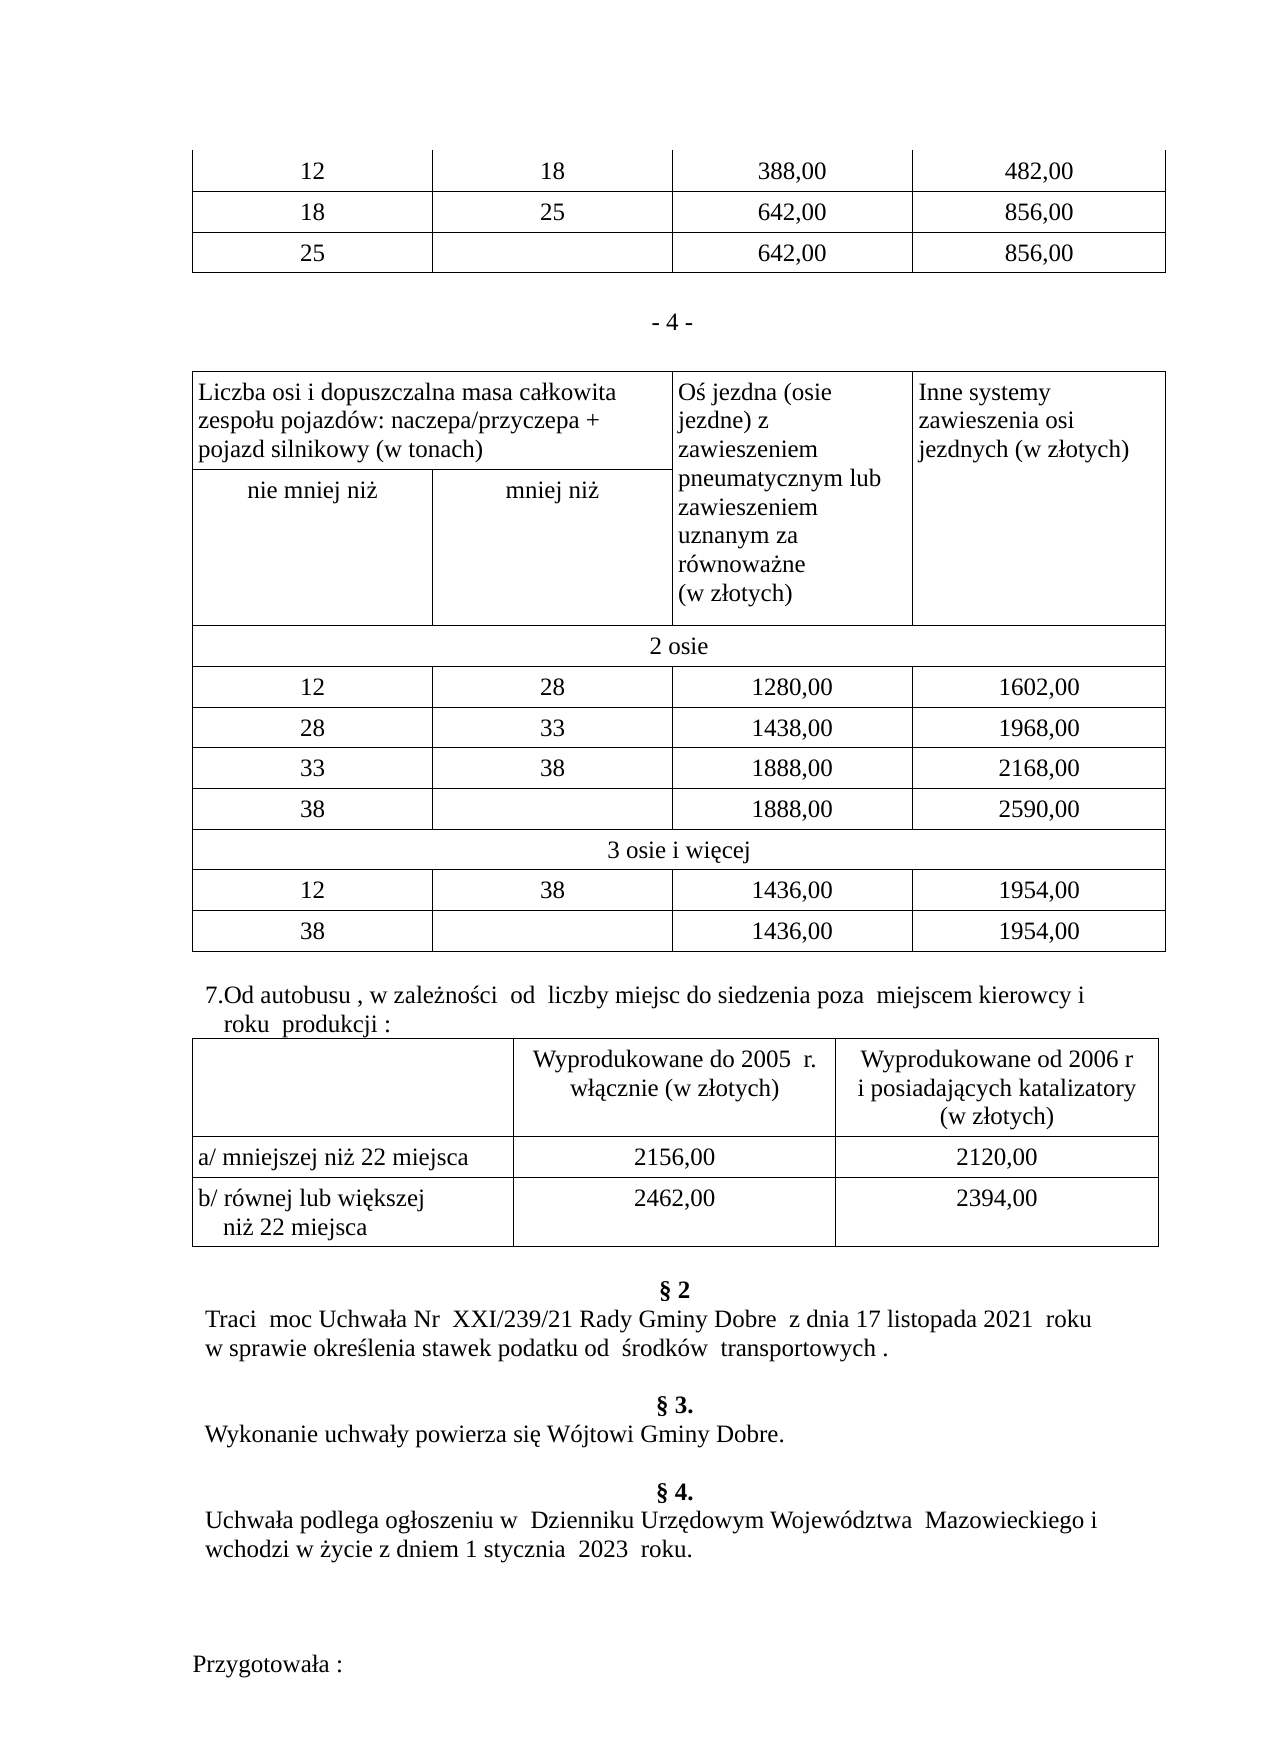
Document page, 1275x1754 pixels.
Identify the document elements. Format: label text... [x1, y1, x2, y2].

table_cell 25 [433, 192, 672, 232]
table_cell 856,00 [913, 233, 1165, 272]
table_header [193, 1039, 513, 1136]
text 7.Od autobusu , w zależności od liczby miejsc do siedzenia poza miejscem kierowcy i [192, 980, 1157, 1009]
table_cell 1438,00 [673, 708, 912, 747]
table_cell 1280,00 [673, 667, 912, 706]
table_cell 28 [433, 667, 672, 706]
table_cell 12 [193, 870, 432, 910]
table_cell 2 osie [193, 626, 1165, 666]
text w sprawie określenia stawek podatku od środków transportowych . [192, 1333, 1157, 1362]
text Traci moc Uchwała Nr XXI/239/21 Rady Gminy Dobre z dnia 17 listopada 2021 roku [192, 1304, 1157, 1333]
table_header Wyprodukowane do 2005 r. włącznie (w złotych) [514, 1039, 835, 1136]
table_cell 1602,00 [913, 667, 1165, 706]
table_cell b/ równej lub większej niż 22 miejsca [193, 1178, 513, 1246]
table_cell [433, 911, 672, 951]
table_cell [433, 233, 672, 272]
table_cell 1888,00 [673, 789, 912, 829]
table_cell Inne systemy zawieszenia osi jezdnych (w złotych) [913, 372, 1165, 625]
table_cell 2462,00 [514, 1178, 835, 1246]
text wchodzi w życie z dniem 1 stycznia 2023 roku. [192, 1534, 1157, 1563]
table_cell 38 [193, 911, 432, 951]
table_cell 38 [193, 789, 432, 829]
table_cell 33 [193, 748, 432, 788]
table_cell 25 [193, 233, 432, 272]
table_cell 856,00 [913, 192, 1165, 232]
table_cell 28 [193, 708, 432, 747]
table_cell 2590,00 [913, 789, 1165, 829]
table_cell 1436,00 [673, 911, 912, 951]
table_cell 38 [433, 748, 672, 788]
table_cell [1152, 273, 1166, 371]
text Uchwała podlega ogłoszeniu w Dzienniku Urzędowym Województwa Mazowieckiego i [192, 1505, 1157, 1534]
table_cell 1888,00 [673, 748, 912, 788]
text § 2 [192, 1275, 1157, 1304]
table_cell 38 [433, 870, 672, 910]
table_cell Oś jezdna (osie jezdne) z zawieszeniem pneumatycznym lub zawieszeniem uznanym za równoważne (w złotych) [673, 372, 912, 625]
table_cell 642,00 [673, 192, 912, 232]
text Przygotowała : [192, 1649, 1157, 1678]
table_cell 12 [193, 667, 432, 706]
table_cell 388,00 [673, 150, 912, 191]
table_cell 1436,00 [673, 870, 912, 910]
table_cell 33 [433, 708, 672, 747]
text § 3. [192, 1390, 1157, 1419]
text § 4. [192, 1477, 1157, 1505]
table_cell Liczba osi i dopuszczalna masa całkowita zespołu pojazdów: naczepa/przyczepa + pojazd silnikowy (w tonach) [193, 372, 672, 469]
table_cell - 4 - [192, 273, 1152, 371]
text roku produkcji : [192, 1009, 1157, 1038]
table_cell 482,00 [913, 150, 1165, 191]
table_cell 2394,00 [836, 1178, 1158, 1246]
table_cell 2120,00 [836, 1137, 1158, 1177]
table_cell 18 [193, 192, 432, 232]
table_cell 1968,00 [913, 708, 1165, 747]
table_cell mniej niż [433, 470, 672, 625]
table_cell 3 osie i więcej [193, 830, 1165, 869]
table_cell 18 [433, 150, 672, 191]
text Wykonanie uchwały powierza się Wójtowi Gminy Dobre. [192, 1419, 1157, 1448]
table_header Wyprodukowane od 2006 r i posiadających katalizatory (w złotych) [836, 1039, 1158, 1136]
table_cell a/ mniejszej niż 22 miejsca [193, 1137, 513, 1177]
table_cell nie mniej niż [193, 470, 432, 625]
table_cell 1954,00 [913, 870, 1165, 910]
table_cell 1954,00 [913, 911, 1165, 951]
table_cell 642,00 [673, 233, 912, 272]
table_cell 2168,00 [913, 748, 1165, 788]
table_cell [433, 789, 672, 829]
table_cell 12 [193, 150, 432, 191]
table_cell 2156,00 [514, 1137, 835, 1177]
